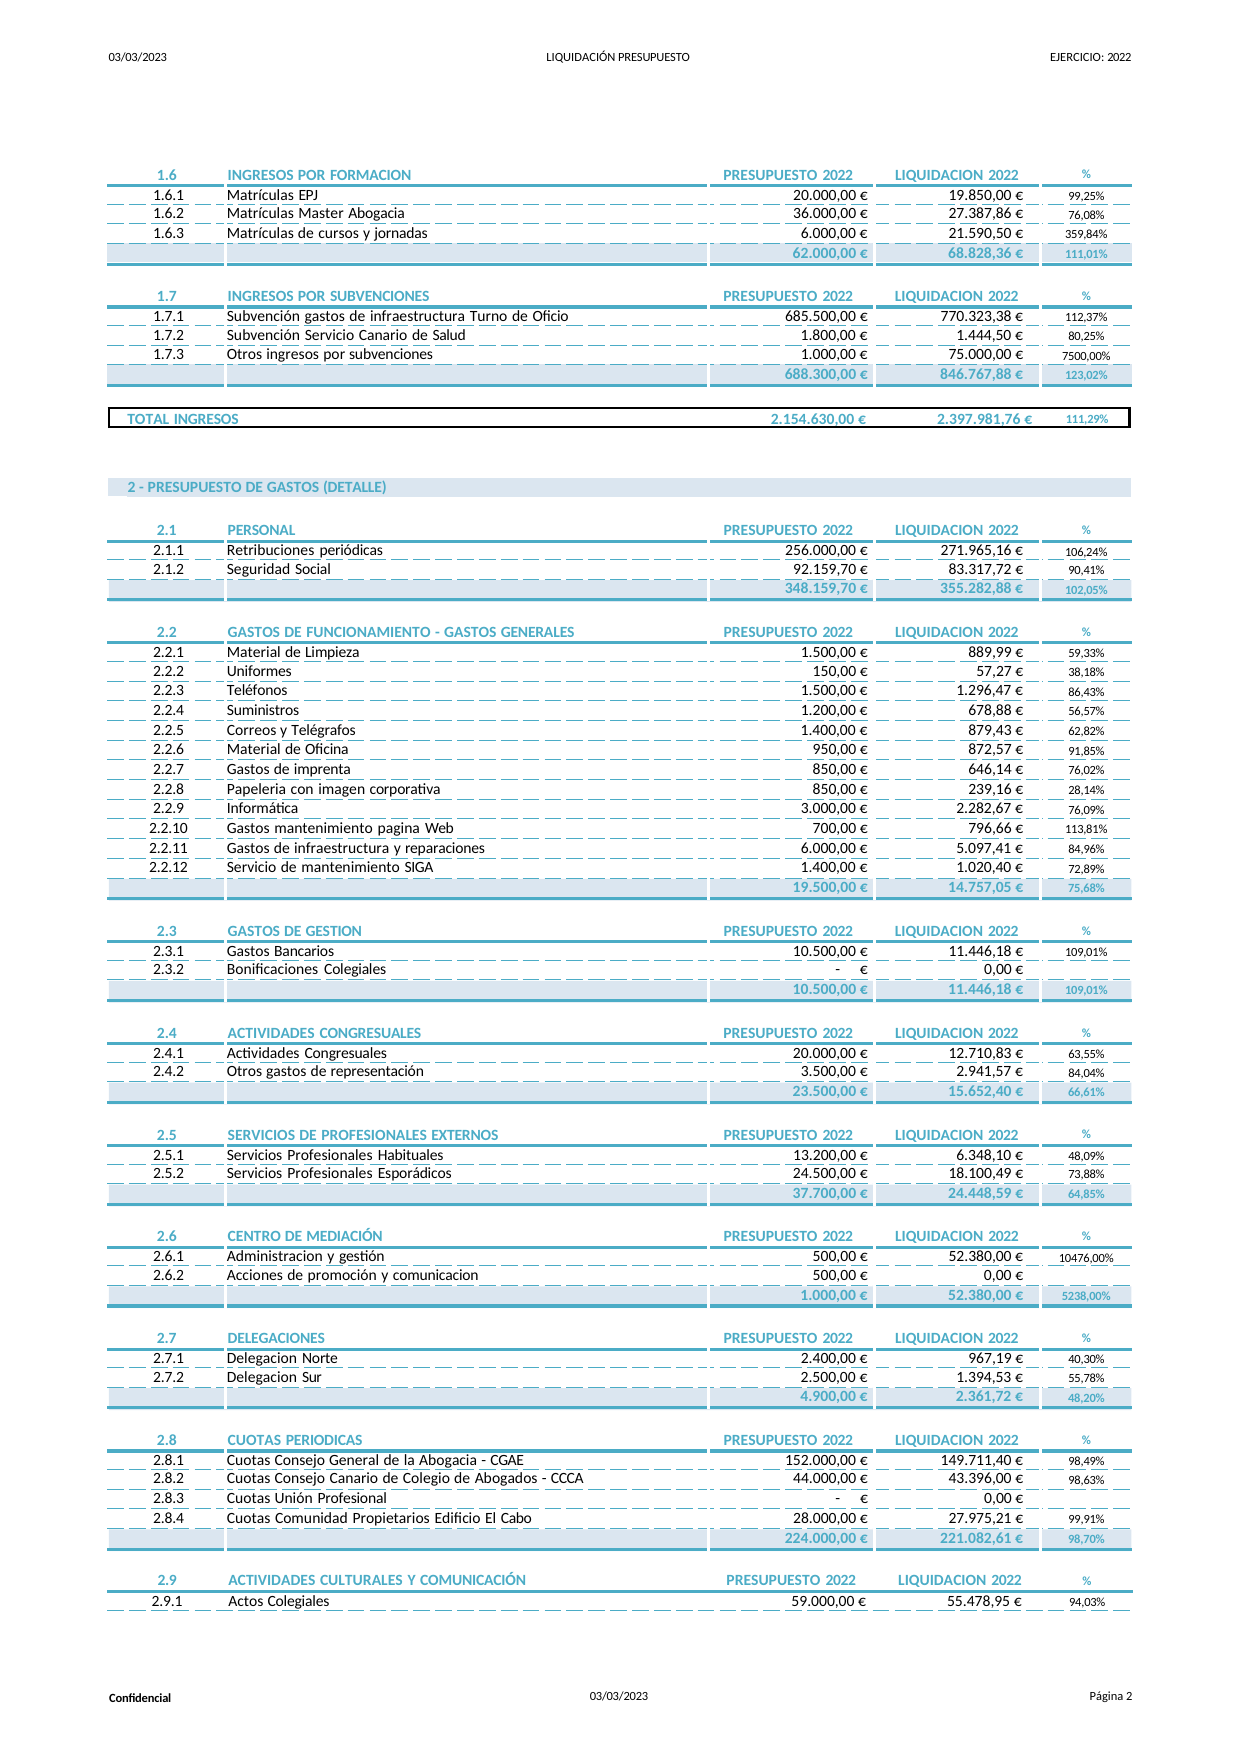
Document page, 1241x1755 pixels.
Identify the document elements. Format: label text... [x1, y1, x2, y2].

table_cell 0,00 € [876, 1265, 1039, 1285]
table_cell Delegacion Sur [227, 1367, 707, 1387]
table_cell 1.400,00 € [710, 720, 873, 739]
table_cell 1.000,00 € [710, 345, 873, 364]
table_cell 5.097,41 € [876, 838, 1039, 858]
table_header 2.1.1 [107, 543, 224, 559]
table_cell 2.2.3 [107, 681, 224, 700]
table_cell 678,88 € [876, 700, 1039, 720]
table_cell 1.394,53 € [876, 1367, 1039, 1387]
table_cell 2.4.2 [107, 1062, 224, 1081]
table_cell 6.000,00 € [710, 838, 873, 858]
table_cell 1.200,00 € [710, 700, 873, 720]
table_cell 1.020,40 € [876, 858, 1039, 877]
table_header 1.7.1 [107, 309, 224, 325]
list GASTOS DE FUNCIONAMIENTO - GASTOS GENERALES PRESUPUESTO 2022 LIQUIDACION 2022 % [157, 622, 1137, 641]
table_cell [227, 364, 707, 384]
table_cell [1042, 960, 1132, 979]
list CUOTAS PERIODICAS PRESUPUESTO 2022 LIQUIDACION 2022 % [157, 1430, 1137, 1449]
table_cell Uniformes [227, 661, 707, 681]
table_cell 646,14 € [876, 759, 1039, 779]
table_header 98,49% [1042, 1453, 1132, 1469]
table_cell 700,00 € [710, 818, 873, 838]
table_cell Cuotas Unión Profesional [227, 1489, 707, 1508]
table_cell 2.2.8 [107, 779, 224, 799]
table_cell 2.941,57 € [876, 1062, 1039, 1081]
table_header 11.446,18 € [876, 943, 1039, 960]
table_header 13.200,00 € [710, 1147, 873, 1163]
table_cell Teléfonos [227, 681, 707, 700]
table_cell Otros ingresos por subvenciones [227, 345, 707, 364]
table_cell 27.975,21 € [876, 1508, 1039, 1528]
table_cell 99,91% [1042, 1508, 1132, 1528]
table_header 6.348,10 € [876, 1147, 1039, 1163]
table_cell 2.7.2 [107, 1367, 224, 1387]
table_header 2.4.1 [107, 1045, 224, 1062]
table_cell 68.828,36 € [876, 243, 1039, 262]
table_header 685.500,00 € [710, 309, 873, 325]
table_cell 28.000,00 € [710, 1508, 873, 1528]
table_cell Bonificaciones Colegiales [227, 960, 707, 979]
table_cell 83.317,72 € [876, 559, 1039, 579]
table_cell 1.500,00 € [710, 681, 873, 700]
table_cell 62,82% [1042, 720, 1132, 739]
table_cell 59.000,00 € [628, 1593, 881, 1610]
table_cell 850,00 € [710, 759, 873, 779]
table_cell 850,00 € [710, 779, 873, 799]
table_header Gastos Bancarios [227, 943, 707, 960]
table_cell 76,02% [1042, 759, 1132, 779]
table_header LIQUIDACION 2022 [881, 1574, 1045, 1590]
table_cell 111,01% [1042, 243, 1132, 262]
table_cell 872,57 € [876, 740, 1039, 759]
list CENTRO DE MEDIACIÓN PRESUPUESTO 2022 LIQUIDACION 2022 % [157, 1227, 1137, 1246]
table_cell 3.500,00 € [710, 1062, 873, 1081]
table_header Matrículas EPJ [227, 187, 707, 203]
table_header 1.500,00 € [710, 644, 873, 661]
table_cell 2.2.4 [107, 700, 224, 720]
table_cell 28,14% [1042, 779, 1132, 799]
table_cell 44.000,00 € [710, 1469, 873, 1488]
table_cell 90,41% [1042, 559, 1132, 579]
table_cell Cuotas Comunidad Propietarios Edificio El Cabo [227, 1508, 707, 1528]
table_cell 2.2.7 [107, 759, 224, 779]
table_cell 796,66 € [876, 818, 1039, 838]
table_header 889,99 € [876, 644, 1039, 661]
table_cell 2.282,67 € [876, 799, 1039, 818]
table_cell 62.000,00 € [710, 243, 873, 262]
table_cell 76,08% [1042, 204, 1132, 223]
table_header 770.323,38 € [876, 309, 1039, 325]
table_cell 2.2.6 [107, 740, 224, 759]
table_header Delegacion Norte [227, 1351, 707, 1367]
table_cell Papeleria con imagen corporativa [227, 779, 707, 799]
table_header 2.2.1 [107, 644, 224, 661]
table_header 112,37% [1042, 309, 1132, 325]
table_header % [1045, 1574, 1133, 1590]
list SERVICIOS DE PROFESIONALES EXTERNOS PRESUPUESTO 2022 LIQUIDACION 2022 % [157, 1125, 1137, 1144]
list PERSONAL PRESUPUESTO 2022 LIQUIDACION 2022 % [157, 520, 1137, 539]
table_header PRESUPUESTO 2022 [628, 1574, 881, 1590]
table_cell 500,00 € [710, 1265, 873, 1285]
list ACTIVIDADES CONGRESUALES PRESUPUESTO 2022 LIQUIDACION 2022 % [157, 1023, 1137, 1042]
table_cell 56,57% [1042, 700, 1132, 720]
table_header Cuotas Consejo General de la Abogacia - CGAE [227, 1453, 707, 1469]
table_header Servicios Profesionales Habituales [227, 1147, 707, 1163]
table_cell 239,16 € [876, 779, 1039, 799]
table_cell Servicios Profesionales Esporádicos [227, 1164, 707, 1183]
table_header 52.380,00 € [876, 1249, 1039, 1265]
table_cell Gastos de infraestructura y reparaciones [227, 838, 707, 858]
table_header 12.710,83 € [876, 1045, 1039, 1062]
table_cell 75.000,00 € [876, 345, 1039, 364]
table_cell 24.500,00 € [710, 1164, 873, 1183]
table_cell 2.2.9 [107, 799, 224, 818]
table_cell Acciones de promoción y comunicacion [227, 1265, 707, 1285]
table_header 20.000,00 € [710, 187, 873, 203]
table_header 500,00 € [710, 1249, 873, 1265]
table_header 48,09% [1042, 1147, 1132, 1163]
table_cell 2.500,00 € [710, 1367, 873, 1387]
table_cell 27.387,86 € [876, 204, 1039, 223]
table_cell 1.7.2 [107, 325, 224, 345]
table_cell 2.2.11 [107, 838, 224, 858]
text 2 - PRESUPUESTO DE GASTOS (DETALLE) [108, 478, 1137, 497]
table_cell [227, 243, 707, 262]
table_header Actividades Congresuales [227, 1045, 707, 1062]
table_cell 1.400,00 € [710, 858, 873, 877]
table_header 63,55% [1042, 1045, 1132, 1062]
list GASTOS DE GESTION PRESUPUESTO 2022 LIQUIDACION 2022 % [157, 921, 1137, 940]
table_cell Servicio de mantenimiento SIGA [227, 858, 707, 877]
table_cell 123,02% [1042, 364, 1132, 384]
table_cell 2.3.2 [107, 960, 224, 979]
table_cell 1.7.3 [107, 345, 224, 364]
table_header Administracion y gestión [227, 1249, 707, 1265]
table_header 149.711,40 € [876, 1453, 1039, 1469]
table_cell 2.8.4 [107, 1508, 224, 1528]
table_cell 2.6.2 [107, 1265, 224, 1285]
table_cell Suministros [227, 700, 707, 720]
table_cell [107, 243, 224, 262]
table_header 271.965,16 € [876, 543, 1039, 559]
table_header 106,24% [1042, 543, 1132, 559]
table_cell Otros gastos de representación [227, 1062, 707, 1081]
table_header 2.400,00 € [710, 1351, 873, 1367]
table_cell 1.296,47 € [876, 681, 1039, 700]
table_cell 2.2.5 [107, 720, 224, 739]
table_cell 84,96% [1042, 838, 1132, 858]
table_header Subvención gastos de infraestructura Turno de Oficio [227, 309, 707, 325]
table_cell 86,43% [1042, 681, 1132, 700]
table_header 19.850,00 € [876, 187, 1039, 203]
table_header 59,33% [1042, 644, 1132, 661]
table_header 10.500,00 € [710, 943, 873, 960]
table_cell 72,89% [1042, 858, 1132, 877]
table_cell 0,00 € [876, 960, 1039, 979]
table_header 40,30% [1042, 1351, 1132, 1367]
table_cell 2.2.10 [107, 818, 224, 838]
table_cell 359,84% [1042, 223, 1132, 243]
table_cell [1042, 1489, 1132, 1508]
table_header 152.000,00 € [710, 1453, 873, 1469]
table_header 10476,00% [1042, 1249, 1132, 1265]
table_cell Material de Oficina [227, 740, 707, 759]
list INGRESOS POR FORMACION PRESUPUESTO 2022 LIQUIDACION 2022 % [157, 165, 1137, 184]
table_header 256.000,00 € [710, 543, 873, 559]
table_cell Gastos mantenimiento pagina Web [227, 818, 707, 838]
table_cell 2.8.3 [107, 1489, 224, 1508]
table_cell - € [710, 960, 873, 979]
table_cell 688.300,00 € [710, 364, 873, 384]
table_cell Subvención Servicio Canario de Salud [227, 325, 707, 345]
table_header 1.6.1 [107, 187, 224, 203]
table_cell Cuotas Consejo Canario de Colegio de Abogados - CCCA [227, 1469, 707, 1488]
table_header 109,01% [1042, 943, 1132, 960]
table_cell 113,81% [1042, 818, 1132, 838]
table_cell 2.2.12 [107, 858, 224, 877]
table_cell 94,03% [1045, 1593, 1133, 1610]
table_header 2.5.1 [107, 1147, 224, 1163]
table_cell 3.000,00 € [710, 799, 873, 818]
table_cell 84,04% [1042, 1062, 1132, 1081]
table_cell Correos y Telégrafos [227, 720, 707, 739]
table_cell 2.2.2 [107, 661, 224, 681]
table_cell Seguridad Social [227, 559, 707, 579]
table_header Material de Limpieza [227, 644, 707, 661]
text TOTAL INGRESOS 2.154.630,00 € 2.397.981,76 € 111,29% [127, 409, 1128, 426]
table_cell 76,09% [1042, 799, 1132, 818]
table_cell 150,00 € [710, 661, 873, 681]
table_cell 91,85% [1042, 740, 1132, 759]
table_cell 55,78% [1042, 1367, 1132, 1387]
table_header 2.6.1 [107, 1249, 224, 1265]
table_cell [107, 364, 224, 384]
table_cell 21.590,50 € [876, 223, 1039, 243]
table_cell 1.6.3 [107, 223, 224, 243]
table_cell 73,88% [1042, 1164, 1132, 1183]
table_cell 36.000,00 € [710, 204, 873, 223]
table_header 2.3.1 [107, 943, 224, 960]
table_cell 1.800,00 € [710, 325, 873, 345]
table_cell 55.478,95 € [881, 1593, 1045, 1610]
table_cell 57,27 € [876, 661, 1039, 681]
table_cell 43.396,00 € [876, 1469, 1039, 1488]
table_cell 98,63% [1042, 1469, 1132, 1488]
table_header Retribuciones periódicas [227, 543, 707, 559]
table_cell Matrículas de cursos y jornadas [227, 223, 707, 243]
table_header 2.9 ACTIVIDADES CULTURALES Y COMUNICACIÓN [107, 1574, 628, 1590]
table_cell Informática [227, 799, 707, 818]
table_header 2.7.1 [107, 1351, 224, 1367]
table_cell 0,00 € [876, 1489, 1039, 1508]
list INGRESOS POR SUBVENCIONES PRESUPUESTO 2022 LIQUIDACION 2022 % [157, 286, 1137, 305]
table_cell 7500,00% [1042, 345, 1132, 364]
table_header 99,25% [1042, 187, 1132, 203]
table_header 20.000,00 € [710, 1045, 873, 1062]
table_cell 2.5.2 [107, 1164, 224, 1183]
table_cell 1.6.2 [107, 204, 224, 223]
table_cell 846.767,88 € [876, 364, 1039, 384]
table_cell [1042, 1265, 1132, 1285]
table_cell Matrículas Master Abogacia [227, 204, 707, 223]
table_cell 6.000,00 € [710, 223, 873, 243]
table_cell 2.1.2 [107, 559, 224, 579]
table_cell 1.444,50 € [876, 325, 1039, 345]
table_cell Gastos de imprenta [227, 759, 707, 779]
table_cell 2.8.2 [107, 1469, 224, 1488]
table_cell 950,00 € [710, 740, 873, 759]
table_cell 38,18% [1042, 661, 1132, 681]
list DELEGACIONES PRESUPUESTO 2022 LIQUIDACION 2022 % [157, 1328, 1137, 1347]
table_cell 18.100,49 € [876, 1164, 1039, 1183]
table_cell 80,25% [1042, 325, 1132, 345]
table_cell 2.9.1 Actos Colegiales [107, 1593, 628, 1610]
table_cell - € [710, 1489, 873, 1508]
table_cell 879,43 € [876, 720, 1039, 739]
table_header 2.8.1 [107, 1453, 224, 1469]
table_header 967,19 € [876, 1351, 1039, 1367]
table_cell 92.159,70 € [710, 559, 873, 579]
